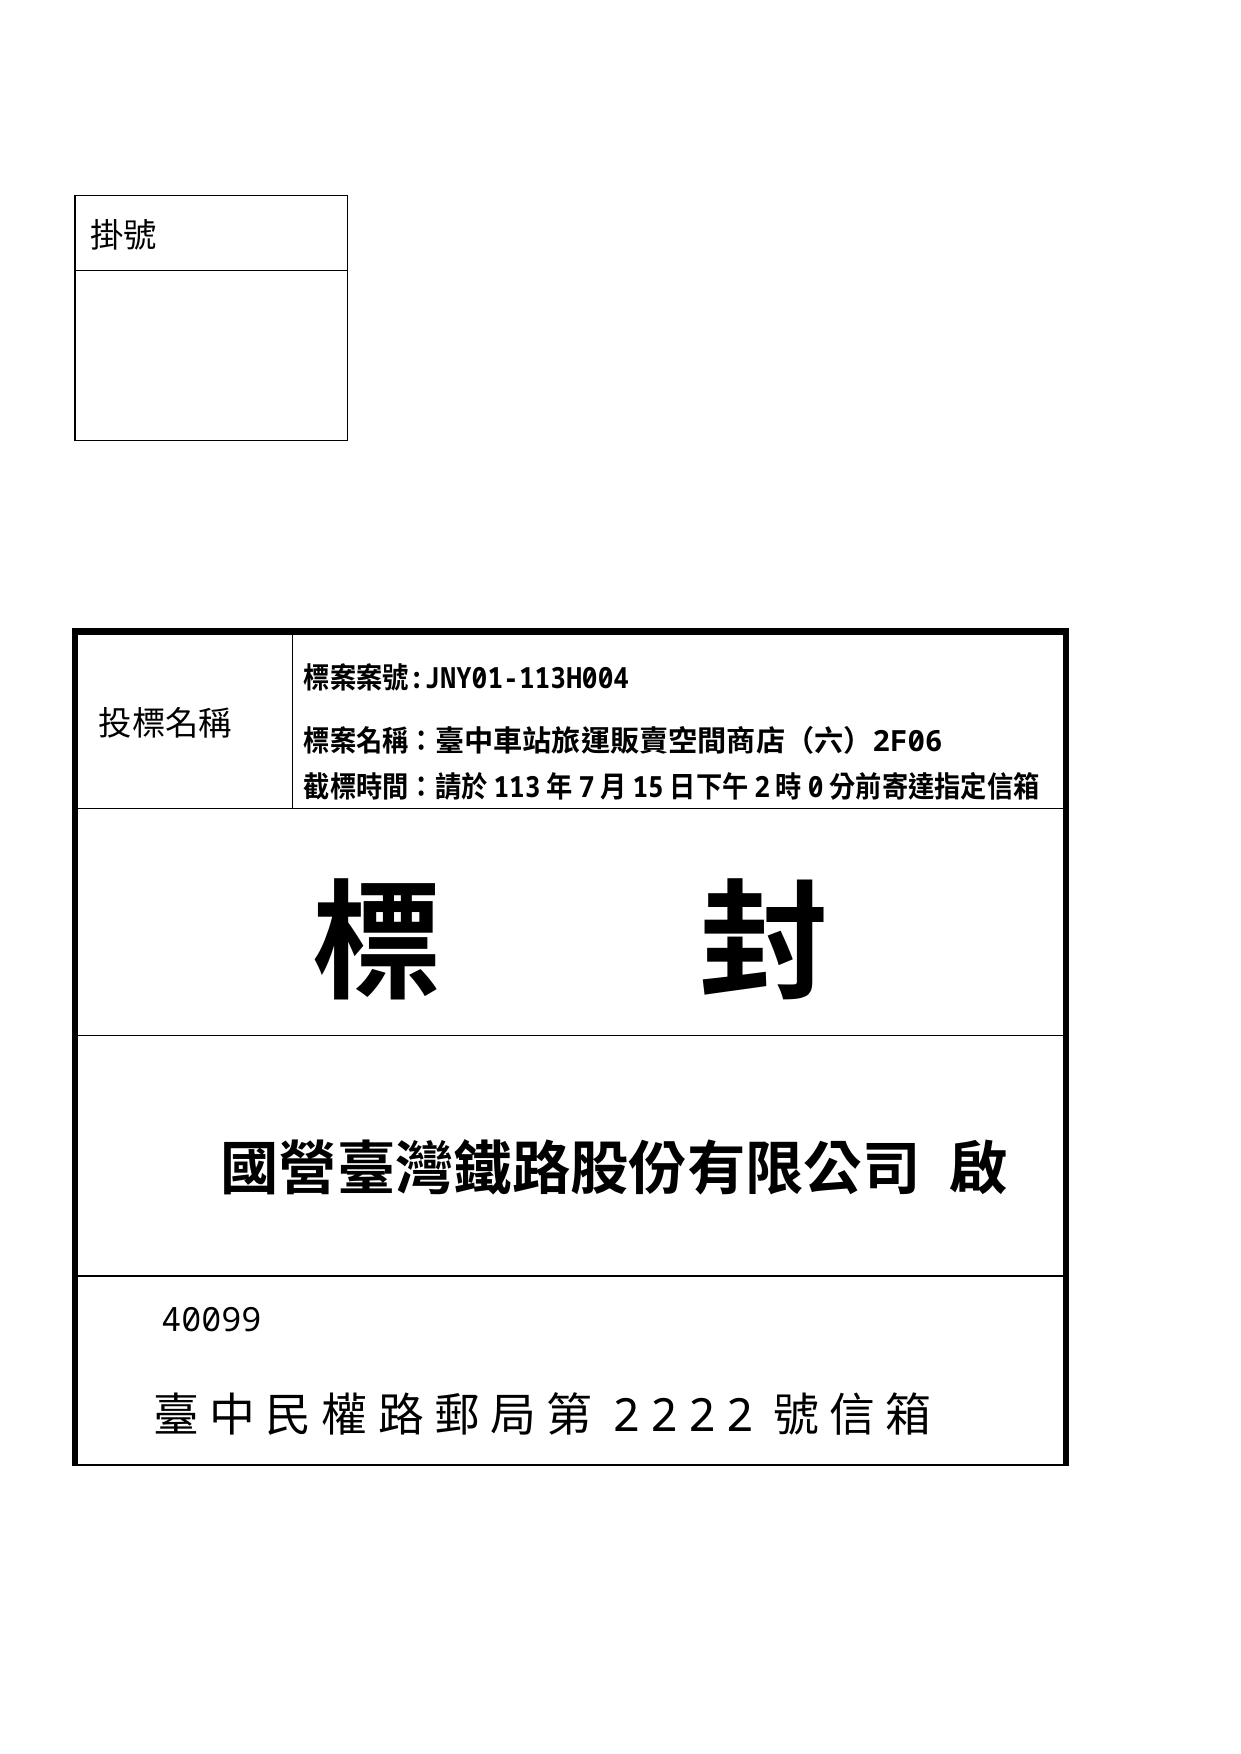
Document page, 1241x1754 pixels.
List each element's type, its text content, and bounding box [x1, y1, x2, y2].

table_header 投標名稱 [78, 635, 292, 807]
table_cell 標 封 [78, 809, 1063, 1034]
table_cell 40099 臺中民權路郵局第2222號信箱 [78, 1277, 1063, 1464]
table_header 掛號 [76, 196, 347, 270]
table_cell [76, 271, 347, 440]
table_header 標案案號:JNY01-113H004 標案名稱：臺中車站旅運販賣空間商店（六）2F06 截標時間：請於113年7月15日下午2時0分前寄達指定信箱 [293, 635, 1063, 807]
table_cell 國營臺灣鐵路股份有限公司 啟 [78, 1036, 1063, 1275]
